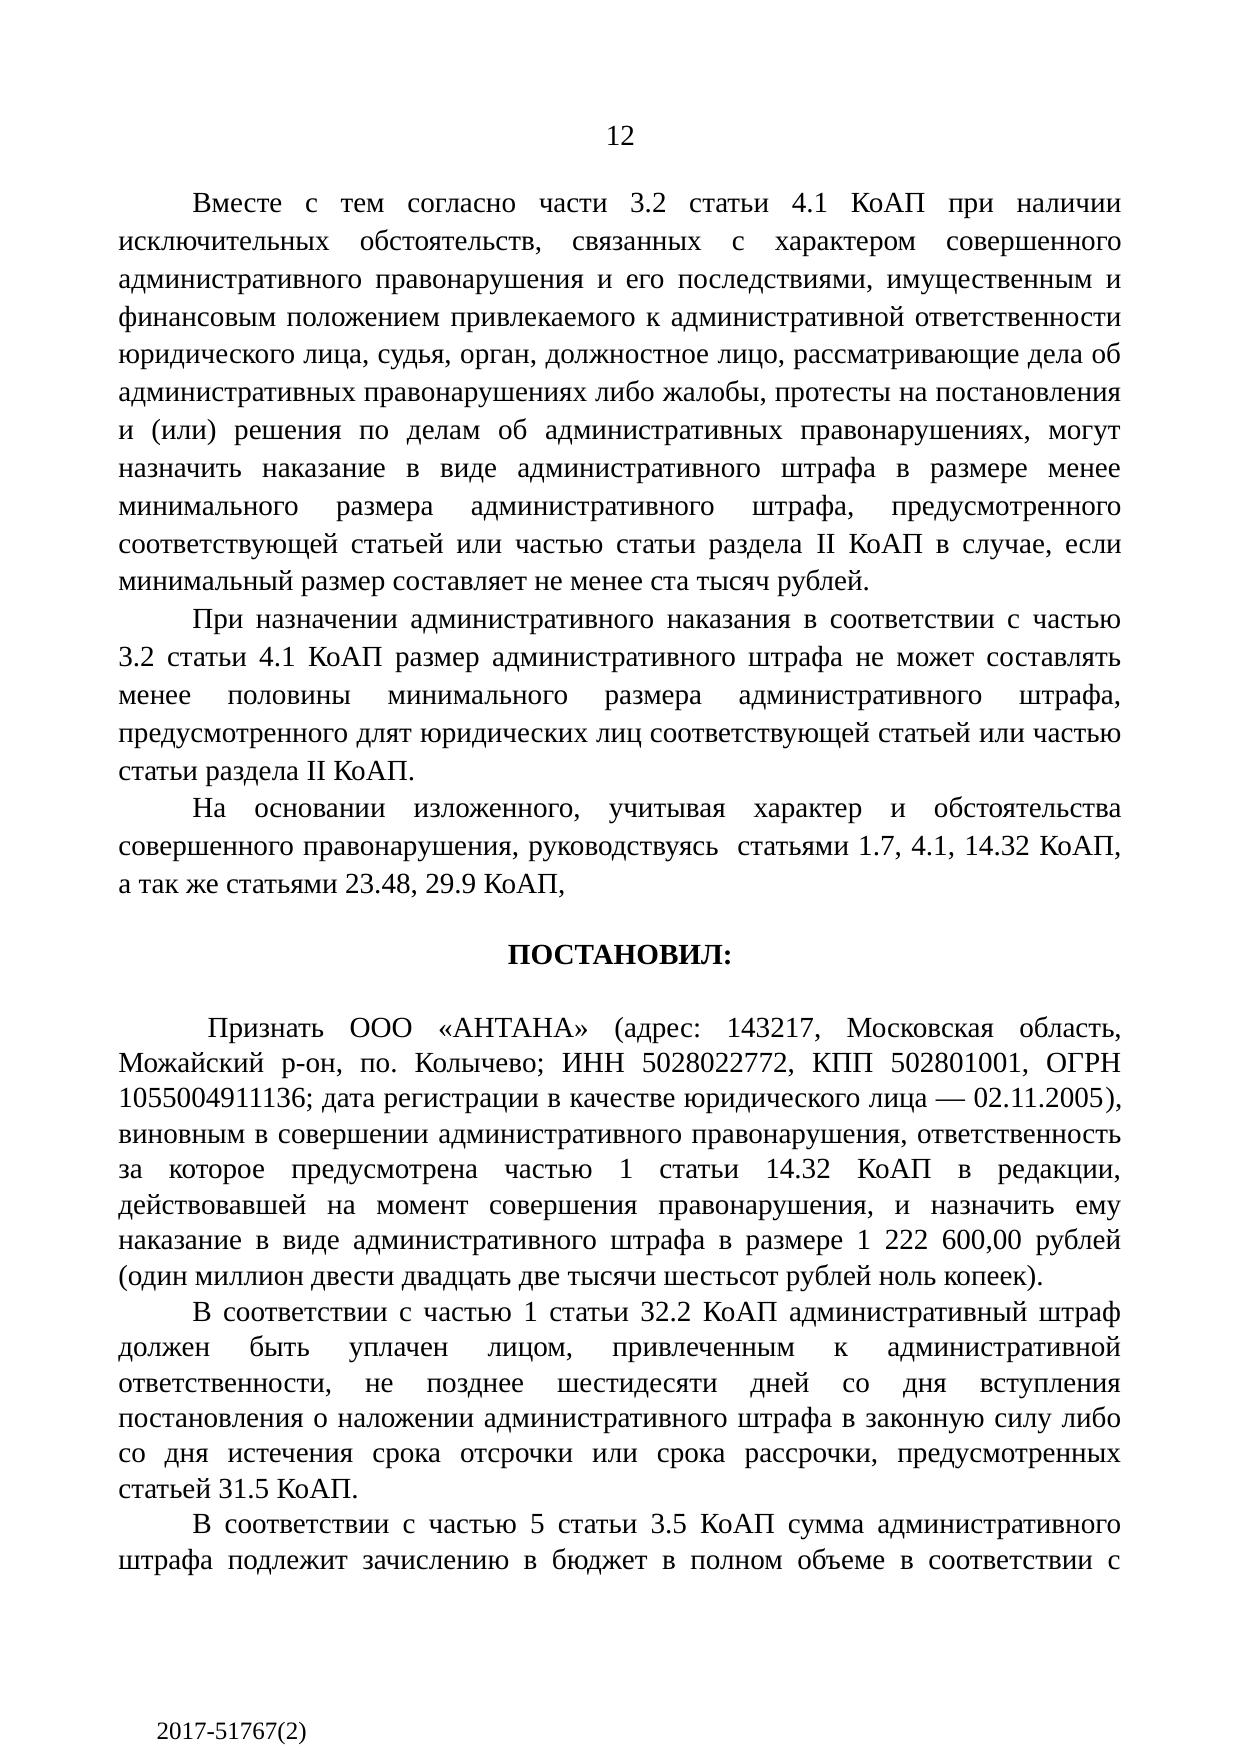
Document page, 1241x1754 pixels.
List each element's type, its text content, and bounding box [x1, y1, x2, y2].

text На основании изложенного, учитывая характер и обстоятельства совершенного правонарушения, руководствуясь статьями 1.7, 4.1, 14.32 КоАП, а так же статьями 23.48, 29.9 КоАП, [118, 786, 1122, 899]
text Признать ООО «АНТАНА» (адрес: 143217, Московская область, Можайский р-он, по. Колычево; ИНН 5028022772, КПП 502801001, ОГРН 1055004911136; дата регистрации в качестве юридического лица — 02.11.2005), виновным в совершении административного правонарушения, ответственность за которое предусмотрена частью 1 статьи 14.32 КоАП в редакции, действовавшей на момент совершения правонарушения, и назначить ему наказание в виде административного штрафа в размере 1 222 600,00 рублей (один миллион двести двадцать две тысячи шестьсот рублей ноль копеек). [118, 1009, 1122, 1292]
text В соответствии с частью 5 статьи 3.5 КоАП сумма административного штрафа подлежит зачислению в бюджет в полном объеме в соответствии с [118, 1504, 1122, 1575]
text ПОСТАНОВИЛ: [118, 933, 1122, 971]
text При назначении административного наказания в соответствии с частью 3.2 статьи 4.1 КоАП размер административного штрафа не может составлять менее половины минимального размера административного штрафа, предусмотренного длят юридических лиц соответствующей статьей или частью статьи раздела II КоАП. [118, 597, 1122, 786]
text В соответствии с частью 1 статьи 32.2 КоАП административный штраф должен быть уплачен лицом, привлеченным к административной ответственности, не позднее шестидесяти дней со дня вступления постановления о наложении административного штрафа в законную силу либо со дня истечения срока отсрочки или срока рассрочки, предусмотренных статьей 31.5 КоАП. [118, 1292, 1122, 1504]
text Вместе с тем согласно части 3.2 статьи 4.1 КоАП при наличии исключительных обстоятельств, связанных с характером совершенного административного правонарушения и его последствиями, имущественным и финансовым положением привлекаемого к административной ответственности юридического лица, судья, орган, должностное лицо, рассматривающие дела об административных правонарушениях либо жалобы, протесты на постановления и (или) решения по делам об административных правонарушениях, могут назначить наказание в виде административного штрафа в размере менее минимального размера административного штрафа, предусмотренного соответствующей статьей или частью статьи раздела II КоАП в случае, если минимальный размер составляет не менее ста тысяч рублей. [118, 181, 1122, 597]
